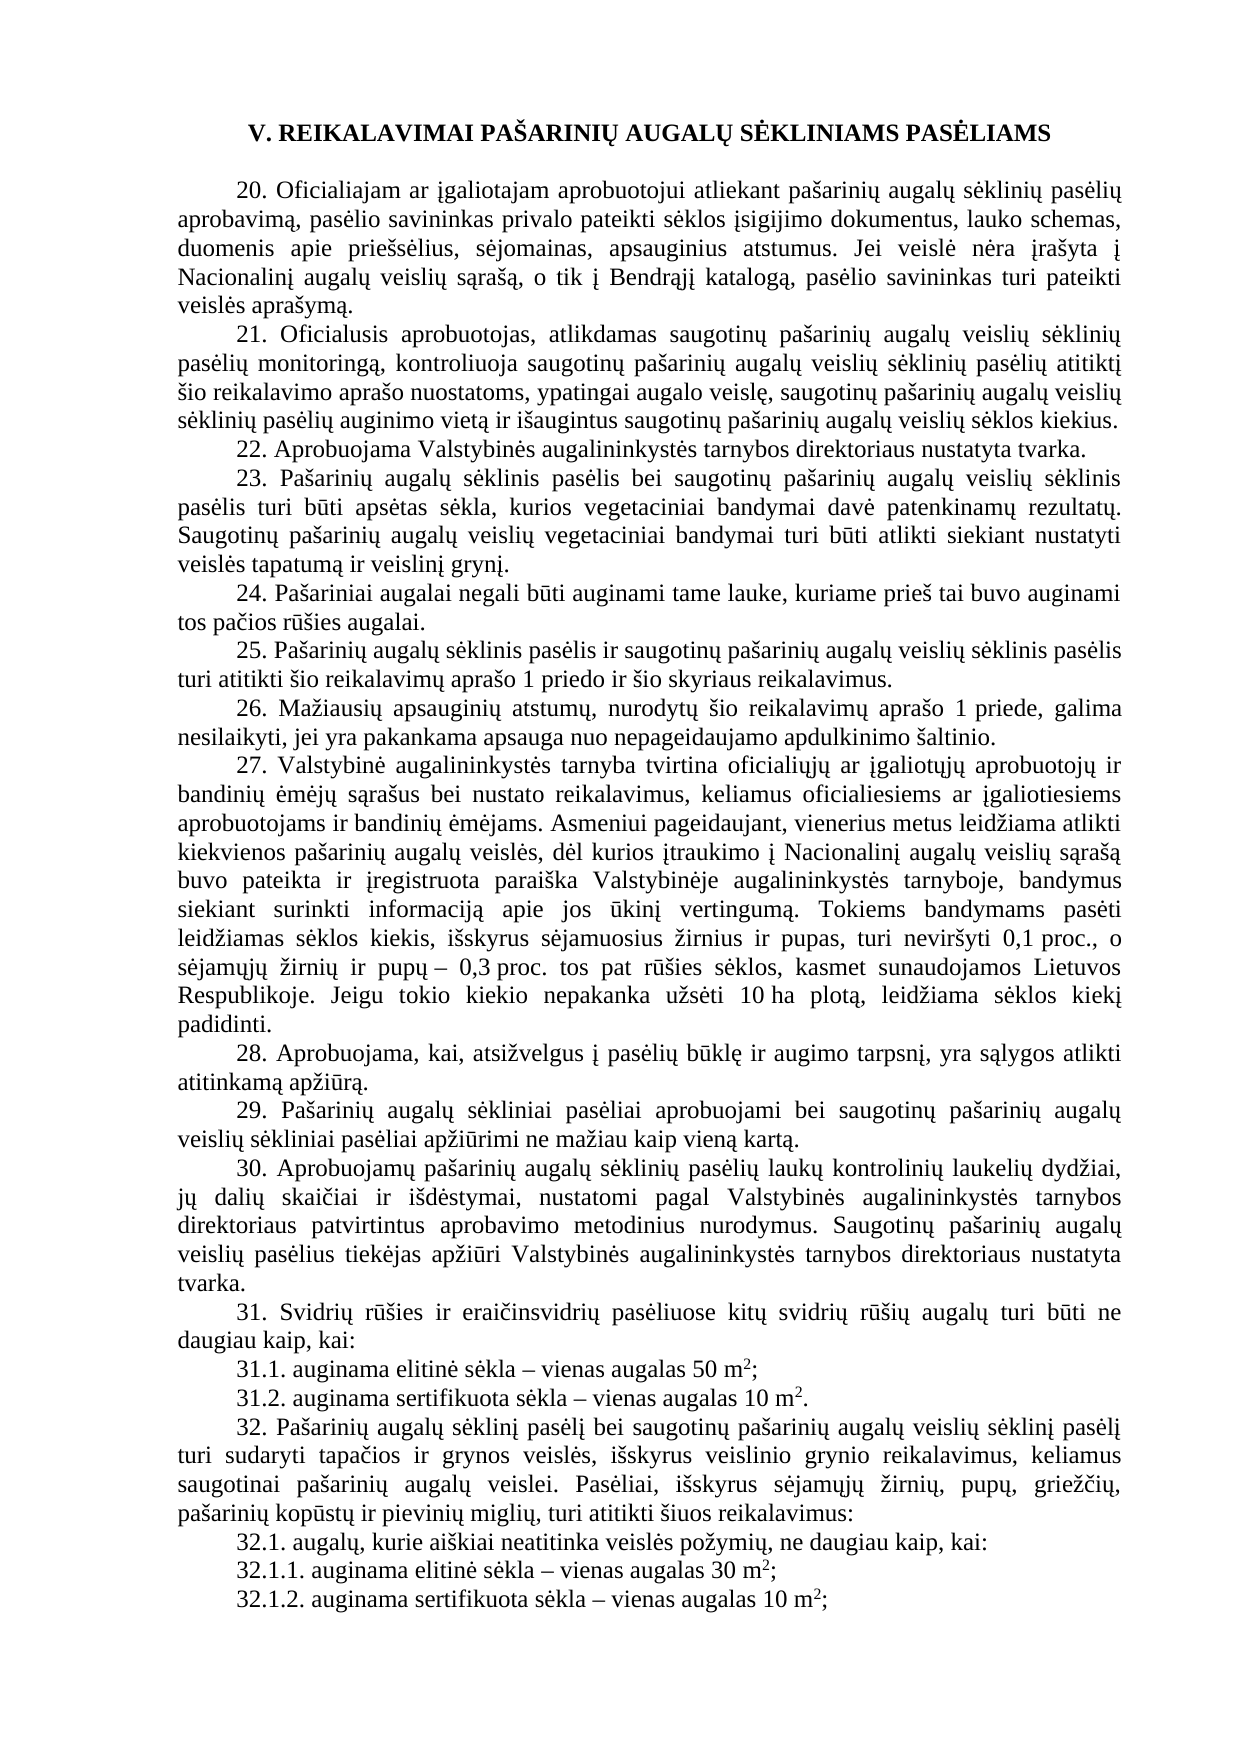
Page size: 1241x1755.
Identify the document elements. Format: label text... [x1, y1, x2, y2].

text 21. Oficialusis aprobuotojas, atlikdamas saugotinų pašarinių augalų veislių sėklinių pasėlių monitoringą, kontroliuoja saugotinų pašarinių augalų veislių sėklinių pasėlių atitiktį šio reikalavimo aprašo nuostatoms, ypatingai augalo veislę, saugotinų pašarinių augalų veislių sėklinių pasėlių auginimo vietą ir išaugintus saugotinų pašarinių augalų veislių sėklos kiekius. [177, 319, 1122, 434]
text 28. Aprobuojama, kai, atsižvelgus į pasėlių būklę ir augimo tarpsnį, yra sąlygos atlikti atitinkamą apžiūrą. [177, 1038, 1122, 1096]
text 32. Pašarinių augalų sėklinį pasėlį bei saugotinų pašarinių augalų veislių sėklinį pasėlį turi sudaryti tapačios ir grynos veislės, išskyrus veislinio grynio reikalavimus, keliamus saugotinai pašarinių augalų veislei. Pasėliai, išskyrus sėjamųjų žirnių, pupų, griežčių, pašarinių kopūstų ir pievinių miglių, turi atitikti šiuos reikalavimus: [177, 1412, 1122, 1527]
text 32.1.1. auginama elitinė sėkla – vienas augalas 30 m2; [177, 1556, 1122, 1584]
text 20. Oficialiajam ar įgaliotajam aprobuotojui atliekant pašarinių augalų sėklinių pasėlių aprobavimą, pasėlio savininkas privalo pateikti sėklos įsigijimo dokumentus, lauko schemas, duomenis apie priešsėlius, sėjomainas, apsauginius atstumus. Jei veislė nėra įrašyta į Nacionalinį augalų veislių sąrašą, o tik į Bendrąjį katalogą, pasėlio savininkas turi pateikti veislės aprašymą. [177, 176, 1122, 319]
text 23. Pašarinių augalų sėklinis pasėlis bei saugotinų pašarinių augalų veislių sėklinis pasėlis turi būti apsėtas sėkla, kurios vegetaciniai bandymai davė patenkinamų rezultatų. Saugotinų pašarinių augalų veislių vegetaciniai bandymai turi būti atlikti siekiant nustatyti veislės tapatumą ir veislinį grynį. [177, 463, 1122, 578]
text 25. Pašarinių augalų sėklinis pasėlis ir saugotinų pašarinių augalų veislių sėklinis pasėlis turi atitikti šio reikalavimų aprašo 1 priedo ir šio skyriaus reikalavimus. [177, 636, 1122, 693]
text 32.1.2. auginama sertifikuota sėkla – vienas augalas 10 m2; [177, 1584, 1122, 1613]
text 30. Aprobuojamų pašarinių augalų sėklinių pasėlių laukų kontrolinių laukelių dydžiai, jų dalių skaičiai ir išdėstymai, nustatomi pagal Valstybinės augalininkystės tarnybos direktoriaus patvirtintus aprobavimo metodinius nurodymus. Saugotinų pašarinių augalų veislių pasėlius tiekėjas apžiūri Valstybinės augalininkystės tarnybos direktoriaus nustatyta tvarka. [177, 1153, 1122, 1297]
text 24. Pašariniai augalai negali būti auginami tame lauke, kuriame prieš tai buvo auginami tos pačios rūšies augalai. [177, 578, 1122, 636]
text 32.1. augalų, kurie aiškiai neatitinka veislės požymių, ne daugiau kaip, kai: [177, 1527, 1122, 1556]
text 29. Pašarinių augalų sėkliniai pasėliai aprobuojami bei saugotinų pašarinių augalų veislių sėkliniai pasėliai apžiūrimi ne mažiau kaip vieną kartą. [177, 1096, 1122, 1153]
text 26. Mažiausių apsauginių atstumų, nurodytų šio reikalavimų aprašo 1 priede, galima nesilaikyti, jei yra pakankama apsauga nuo nepageidaujamo apdulkinimo šaltinio. [177, 693, 1122, 751]
text 31.1. auginama elitinė sėkla – vienas augalas 50 m2; [177, 1354, 1122, 1383]
text 22. Aprobuojama Valstybinės augalininkystės tarnybos direktoriaus nustatyta tvarka. [177, 434, 1122, 463]
text 27. Valstybinė augalininkystės tarnyba tvirtina oficialiųjų ar įgaliotųjų aprobuotojų ir bandinių ėmėjų sąrašus bei nustato reikalavimus, keliamus oficialiesiems ar įgaliotiesiems aprobuotojams ir bandinių ėmėjams. Asmeniui pageidaujant, vienerius metus leidžiama atlikti kiekvienos pašarinių augalų veislės, dėl kurios įtraukimo į Nacionalinį augalų veislių sąrašą buvo pateikta ir įregistruota paraiška Valstybinėje augalininkystės tarnyboje, bandymus siekiant surinkti informaciją apie jos ūkinį vertingumą. Tokiems bandymams pasėti leidžiamas sėklos kiekis, išskyrus sėjamuosius žirnius ir pupas, turi neviršyti 0,1 proc., o sėjamųjų žirnių ir pupų – 0,3 proc. tos pat rūšies sėklos, kasmet sunaudojamos Lietuvos Respublikoje. Jeigu tokio kiekio nepakanka užsėti 10 ha plotą, leidžiama sėklos kiekį padidinti. [177, 751, 1122, 1038]
text V. REIKALAVIMAI pašarinių augalų sėkliniams pasėliams [177, 118, 1122, 147]
text 31.2. auginama sertifikuota sėkla – vienas augalas 10 m2. [177, 1383, 1122, 1412]
text 31. Svidrių rūšies ir eraičinsvidrių pasėliuose kitų svidrių rūšių augalų turi būti ne daugiau kaip, kai: [177, 1297, 1122, 1354]
